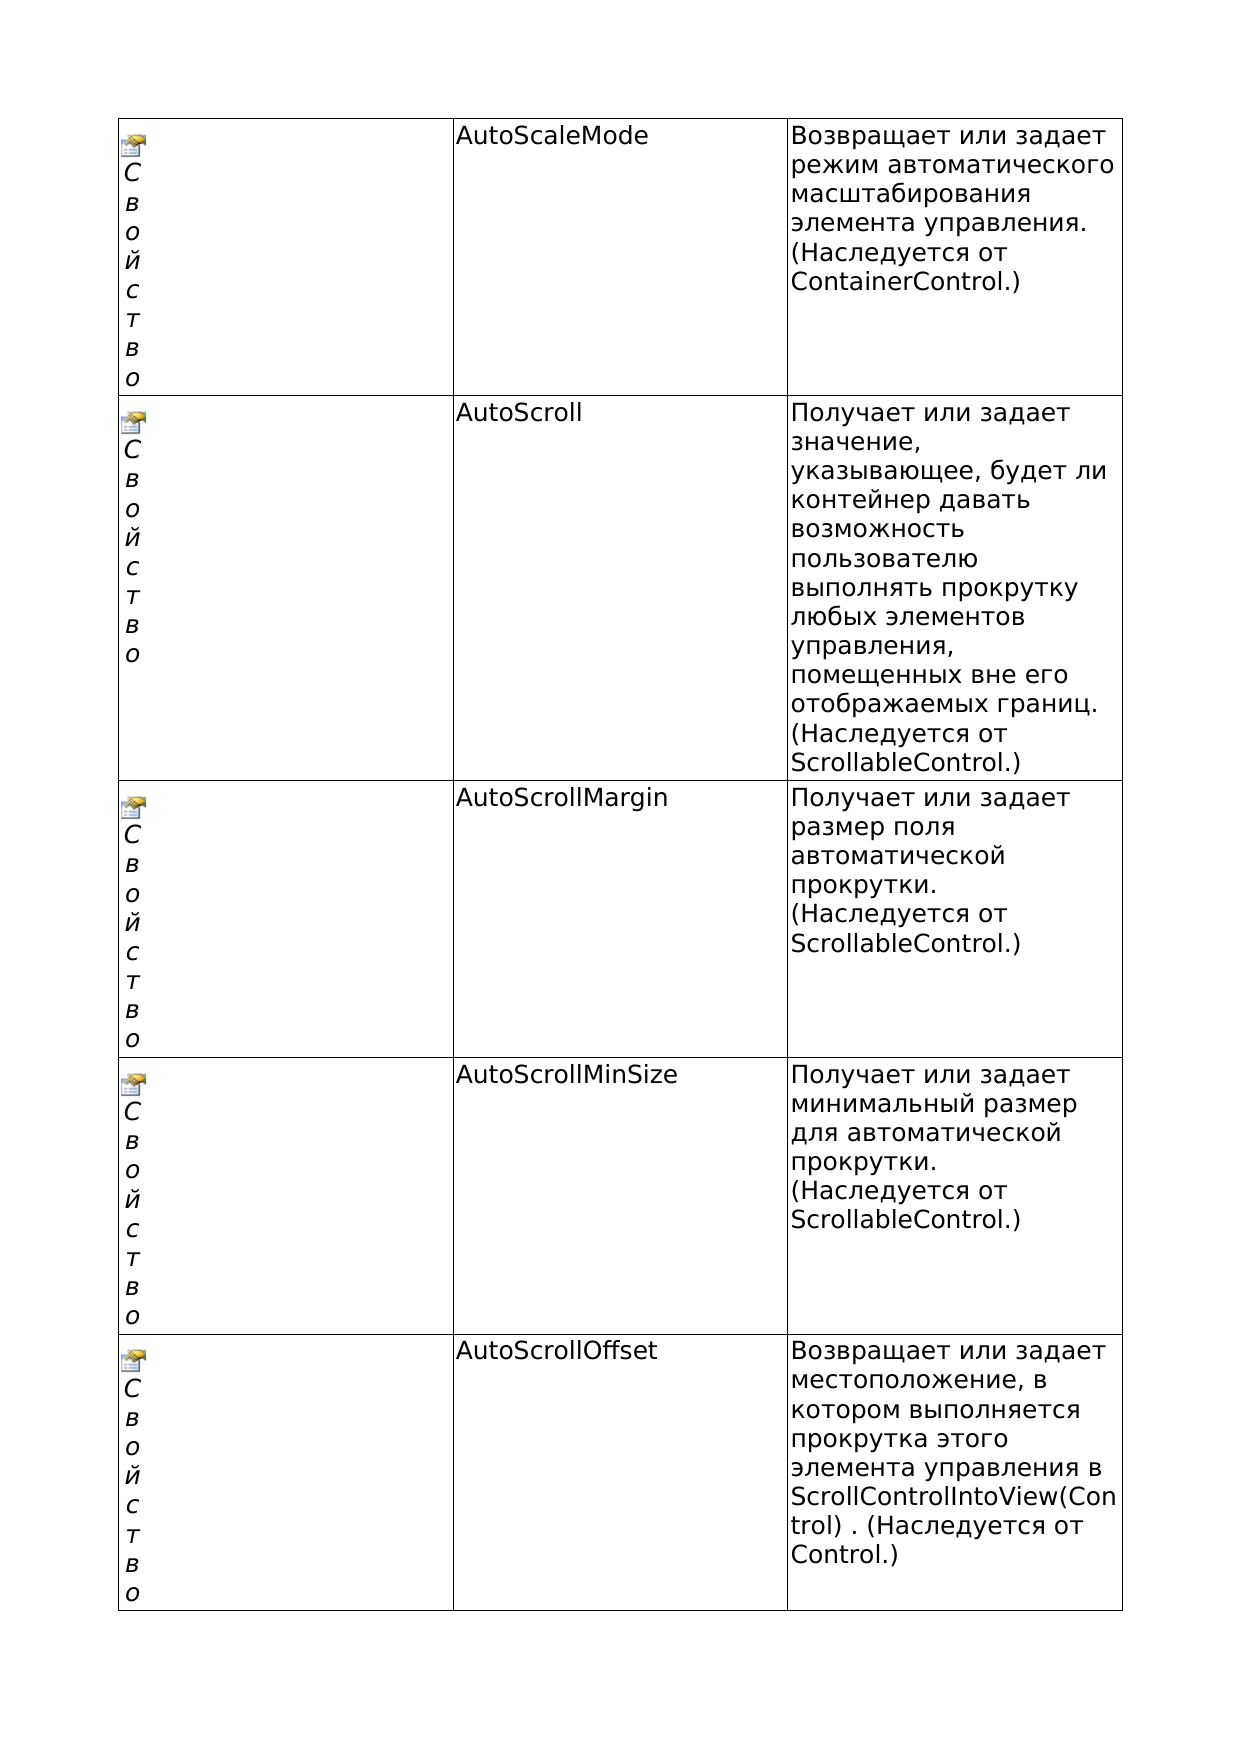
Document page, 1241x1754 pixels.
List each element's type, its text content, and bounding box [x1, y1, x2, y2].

table_cell Возвращает или задает режим автоматического масштабирования элемента управления. (Наследуется от ContainerControl.) [788, 119, 1122, 395]
table_cell [119, 119, 453, 395]
table_cell Получает или задает значение, указывающее, будет ли контейнер давать возможность пользователю выполнять прокрутку любых элементов управления, помещенных вне его отображаемых границ. (Наследуется от ScrollableControl.) [788, 396, 1122, 780]
picture [121, 410, 147, 436]
picture [121, 1349, 147, 1374]
table_cell [119, 1335, 453, 1610]
table_cell AutoScroll [454, 396, 787, 780]
table_cell AutoScrollMargin [454, 781, 787, 1057]
picture [121, 1072, 147, 1098]
table_cell [119, 1058, 453, 1333]
table_cell AutoScrollMinSize [454, 1058, 787, 1333]
picture [121, 133, 147, 159]
table_cell Получает или задает размер поля автоматической прокрутки. (Наследуется от ScrollableControl.) [788, 781, 1122, 1057]
table_cell AutoScrollOffset [454, 1335, 787, 1610]
table_cell [119, 396, 453, 780]
table_cell AutoScaleMode [454, 119, 787, 395]
table_cell Возвращает или задает местоположение, в котором выполняется прокрутка этого элемента управления в ScrollControlIntoView(Control) . (Наследуется от Control.) [788, 1335, 1122, 1610]
picture [121, 795, 147, 821]
table_cell Получает или задает минимальный размер для автоматической прокрутки. (Наследуется от ScrollableControl.) [788, 1058, 1122, 1333]
table_cell [119, 781, 453, 1057]
